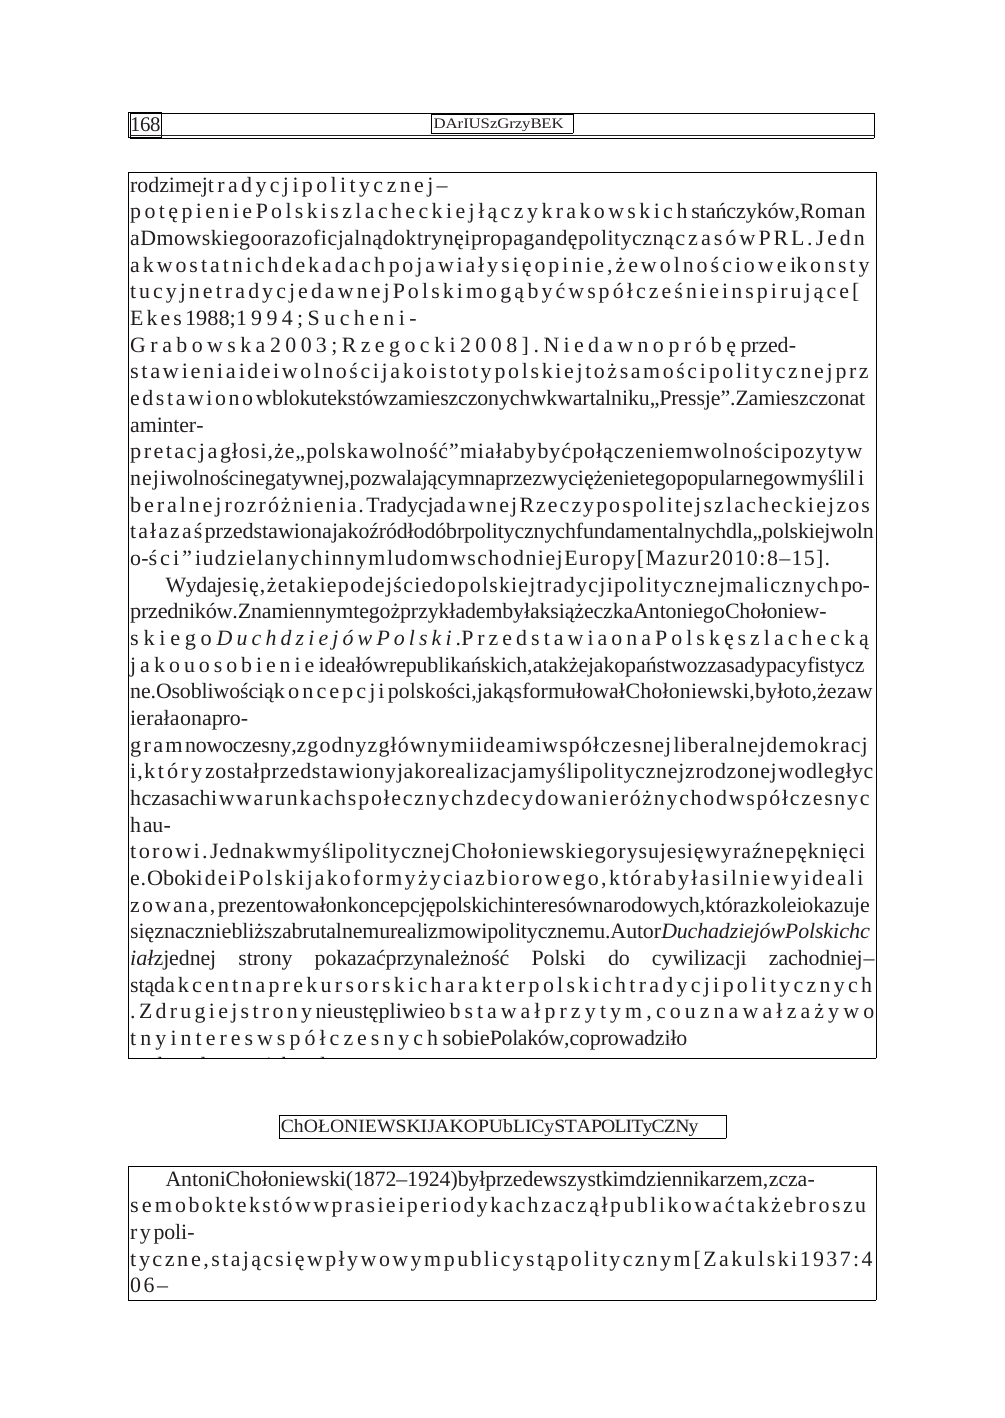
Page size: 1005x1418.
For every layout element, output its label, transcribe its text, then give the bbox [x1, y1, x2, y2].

text 168 [131, 114, 161, 135]
text rodzimejtradycjipolitycznej–potępieniePolskiszlacheckiejłączykrakowskichstańczyków,RomanaDmowskiegoorazoficjalnądoktrynęipropagandępolitycznączasówPRL.Jednakwostatnichdekadachpojawiałysięopinie,żewolnościoweikonstytucyjnetradycjedawnejPolskimogąbyćwspółcześnieinspirujące[Ekes1988;1994;Sucheni-Grabowska2003;Rzegocki2008].Niedawnopróbęprzed-stawieniaideiwolnościjakoistotypolskiejtożsamościpolitycznejprzedstawionowblokutekstówzamieszczonychwkwartalniku„Pressje”.Zamieszczonataminter-pretacjagłosi,że„polskawolność”miałabybyćpołączeniemwolnościpozytywnejiwolnościnegatywnej,pozwalającymnaprzezwyciężenietegopopularnegowmyśliliberalnejrozróżnienia.TradycjadawnejRzeczypospolitejszlacheckiejzostałazaśprzedstawionajakoźródłodóbrpolitycznychfundamentalnychdla„polskiejwolno-ści”iudzielanychinnymludomwschodniejEuropy[Mazur2010:8–15]. [130, 173, 874, 570]
text ChOŁONIEWSKIJAKOPUbLICySTAPOLITyCZNy [281, 1116, 726, 1136]
text AntoniChołoniewski(1872–1924)byłprzedewszystkimdziennikarzem,zcza-semoboktekstówwprasieiperiodykachzacząłpublikowaćtakżebroszurypoli-tyczne,stającsięwpływowympublicystąpolitycznym[Zakulski1937:406–408].WpoczątkachkarierymieszkałweLwowieipisałdotamtejszego„SłowaPolskiego”.PoprzejęciutegotytułuprzeznarodowychdemokratówprzeniósłsiędoKrakowa [130, 1167, 874, 1300]
text Wydajesię,żetakiepodejściedopolskiejtradycjipolitycznejmalicznychpo-przedników.ZnamiennymtegożprzykładembyłaksiążeczkaAntoniegoChołoniew-skiegoDuchdziejówPolski.PrzedstawiaonaPolskęszlacheckąjakouosobienieideałówrepublikańskich,atakżejakopaństwozzasadypacyfistyczne.Osobliwościąkoncepcjipolskości,jakąsformułowałChołoniewski,byłoto,żezawierałaonapro-gramnowoczesny,zgodnyzgłównymiideamiwspółczesnejliberalnejdemokracji,któryzostałprzedstawionyjakorealizacjamyślipolitycznejzrodzonejwodległychczasachiwwarunkachspołecznychzdecydowanieróżnychodwspółczesnychau-torowi.JednakwmyślipolitycznejChołoniewskiegorysujesięwyraźnepęknięcie.ObokideiPolskijakoformyżyciazbiorowego,którabyłasilniewyidealizowana,prezentowałonkoncepcjępolskichinteresównarodowych,którazkoleiokazujesięznaczniebliższabrutalnemurealizmowipolitycznemu.AutorDuchadziejówPolskichciałzjednej strony pokazaćprzynależność Polski do cywilizacji zachodniej–stądakcentnaprekursorskicharakterpolskichtradycjipolitycznych.Zdrugiejstronynieustępliwieobstawałprzytym,couznawałzażywotnyintereswspółczesnychsobiePolaków,coprowadziło godopodnoszeniahaseł szowinistycznych,któresamprzyinnychokazjachpotępiał.ZtąsprzecznościąChołoniewskisobienieporadził.Jakmożesięwydawać,zpodobnymiproblemamimusząsięzmierzyćwszyscyzwolennicytezyoistnieniutrwałegoeidospolskiejpolityczności.StądteżprzezanalizępublicystykiChołoniewskiegoautorniniejszegoartykułupragnieukazaćpewientrwałyproblempolskiejmyślipolitycznej. [130, 572, 874, 1058]
text DArIUSzGrzyBEK [433, 115, 573, 131]
